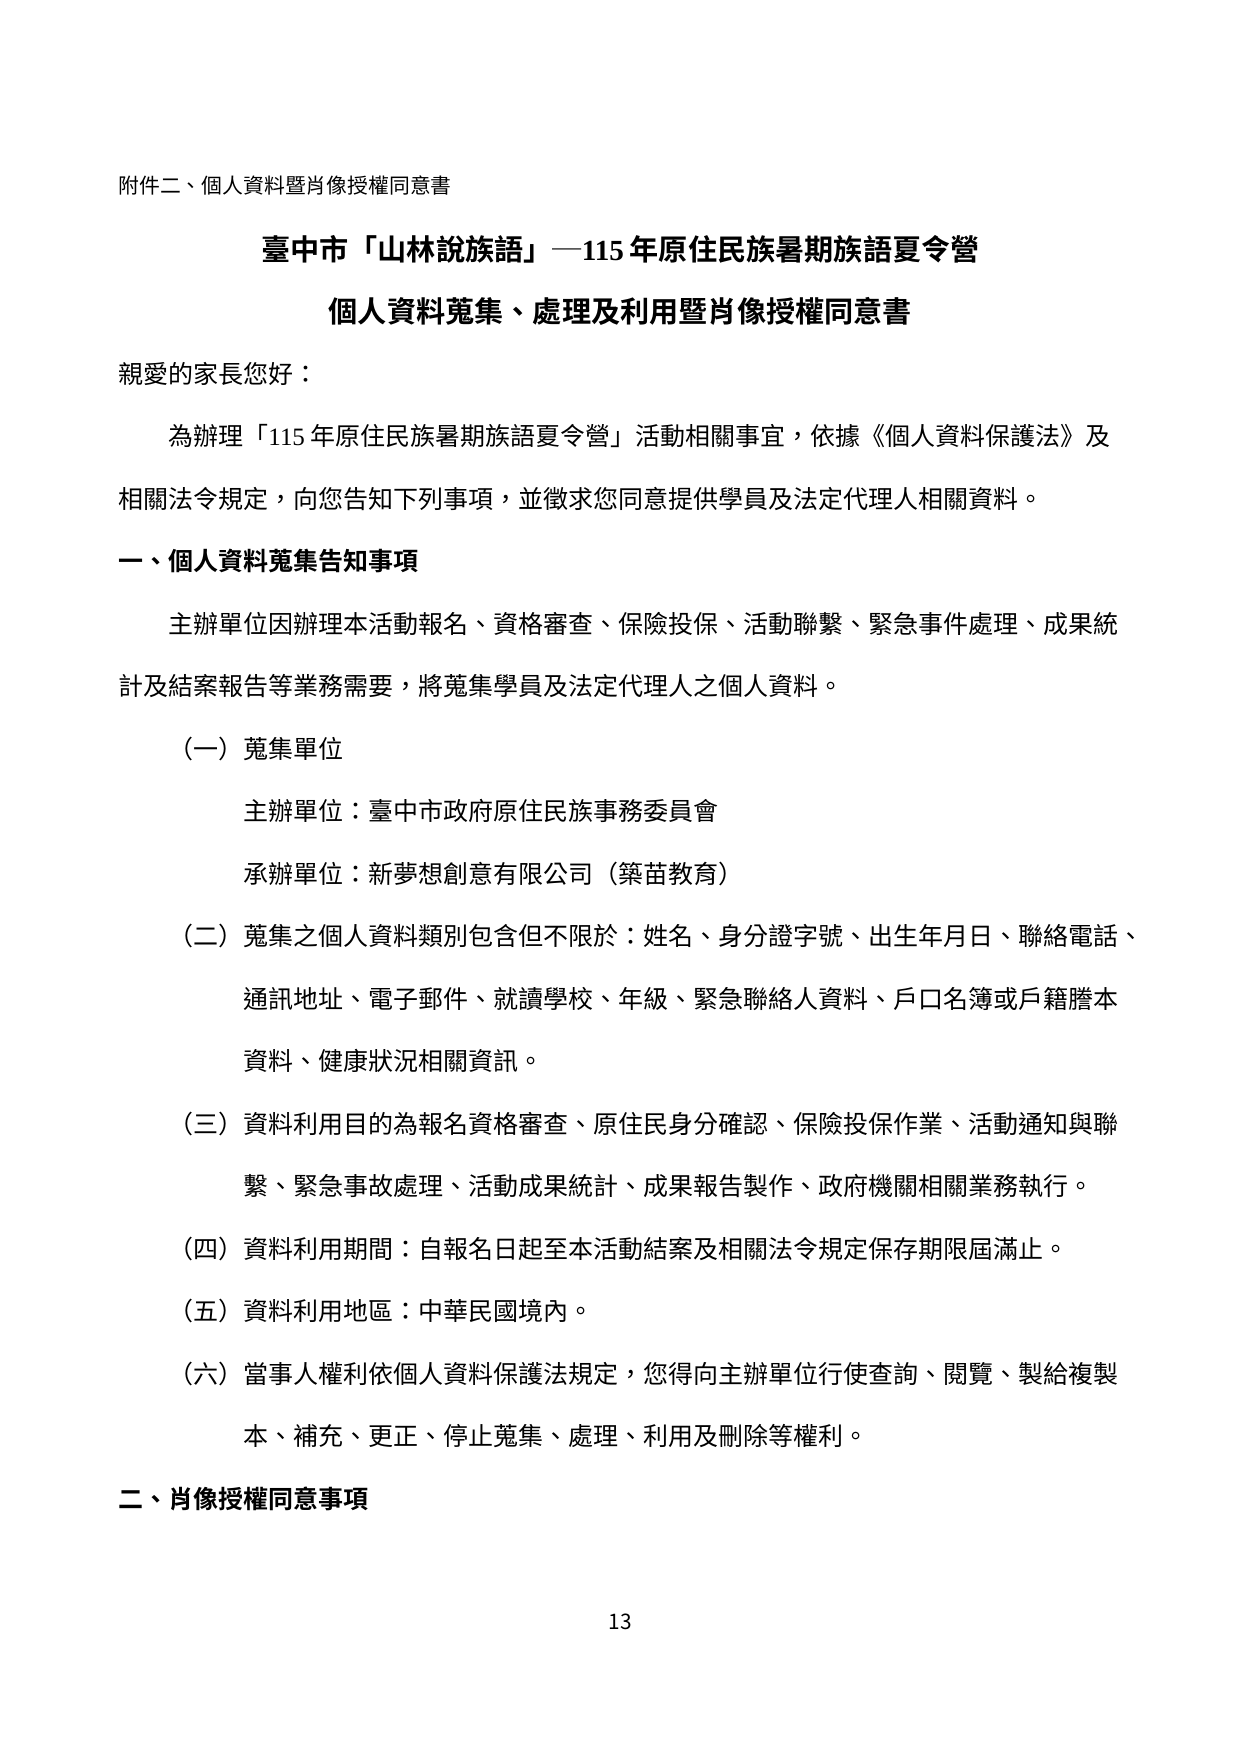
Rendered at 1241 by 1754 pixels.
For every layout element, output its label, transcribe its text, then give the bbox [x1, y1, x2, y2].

text 附件二、個人資料暨肖像授權同意書 [118, 143, 1122, 206]
text （二）蒐集之個人資料類別包含但不限於：姓名、身分證字號、出生年月日、聯絡電話、通訊地址、電子郵件、就讀學校、年級、緊急聯絡人資料、戶口名簿或戶籍謄本資料、健康狀況相關資訊。 [168, 893, 1122, 1081]
text （六）當事人權利依個人資料保護法規定，您得向主辦單位行使查詢、閱覽、製給複製本、補充、更正、停止蒐集、處理、利用及刪除等權利。 [168, 1331, 1122, 1456]
text 一、個人資料蒐集告知事項 [118, 518, 1122, 581]
text 親愛的家長您好： [118, 331, 1122, 393]
text 主辦單位：臺中市政府原住民族事務委員會 [243, 768, 1122, 831]
text 二、肖像授權同意事項 [118, 1456, 1122, 1518]
text 主辦單位因辦理本活動報名、資格審查、保險投保、活動聯繫、緊急事件處理、成果統計及結案報告等業務需要，將蒐集學員及法定代理人之個人資料。 [118, 581, 1122, 706]
text 為辦理「115年原住民族暑期族語夏令營」活動相關事宜，依據《個人資料保護法》及相關法令規定，向您告知下列事項，並徵求您同意提供學員及法定代理人相關資料。 [118, 393, 1122, 518]
text （一）蒐集單位 [168, 706, 1122, 768]
text （五）資料利用地區：中華民國境內。 [168, 1268, 1122, 1331]
text 承辦單位：新夢想創意有限公司（築苗教育） [243, 831, 1122, 893]
text （三）資料利用目的為報名資格審查、原住民身分確認、保險投保作業、活動通知與聯繫、緊急事故處理、活動成果統計、成果報告製作、政府機關相關業務執行。 [168, 1081, 1122, 1206]
text 臺中市「山林說族語」─115年原住民族暑期族語夏令營 [118, 206, 1122, 268]
text 個人資料蒐集、處理及利用暨肖像授權同意書 [118, 268, 1122, 331]
text （四）資料利用期間：自報名日起至本活動結案及相關法令規定保存期限屆滿止。 [168, 1206, 1122, 1268]
